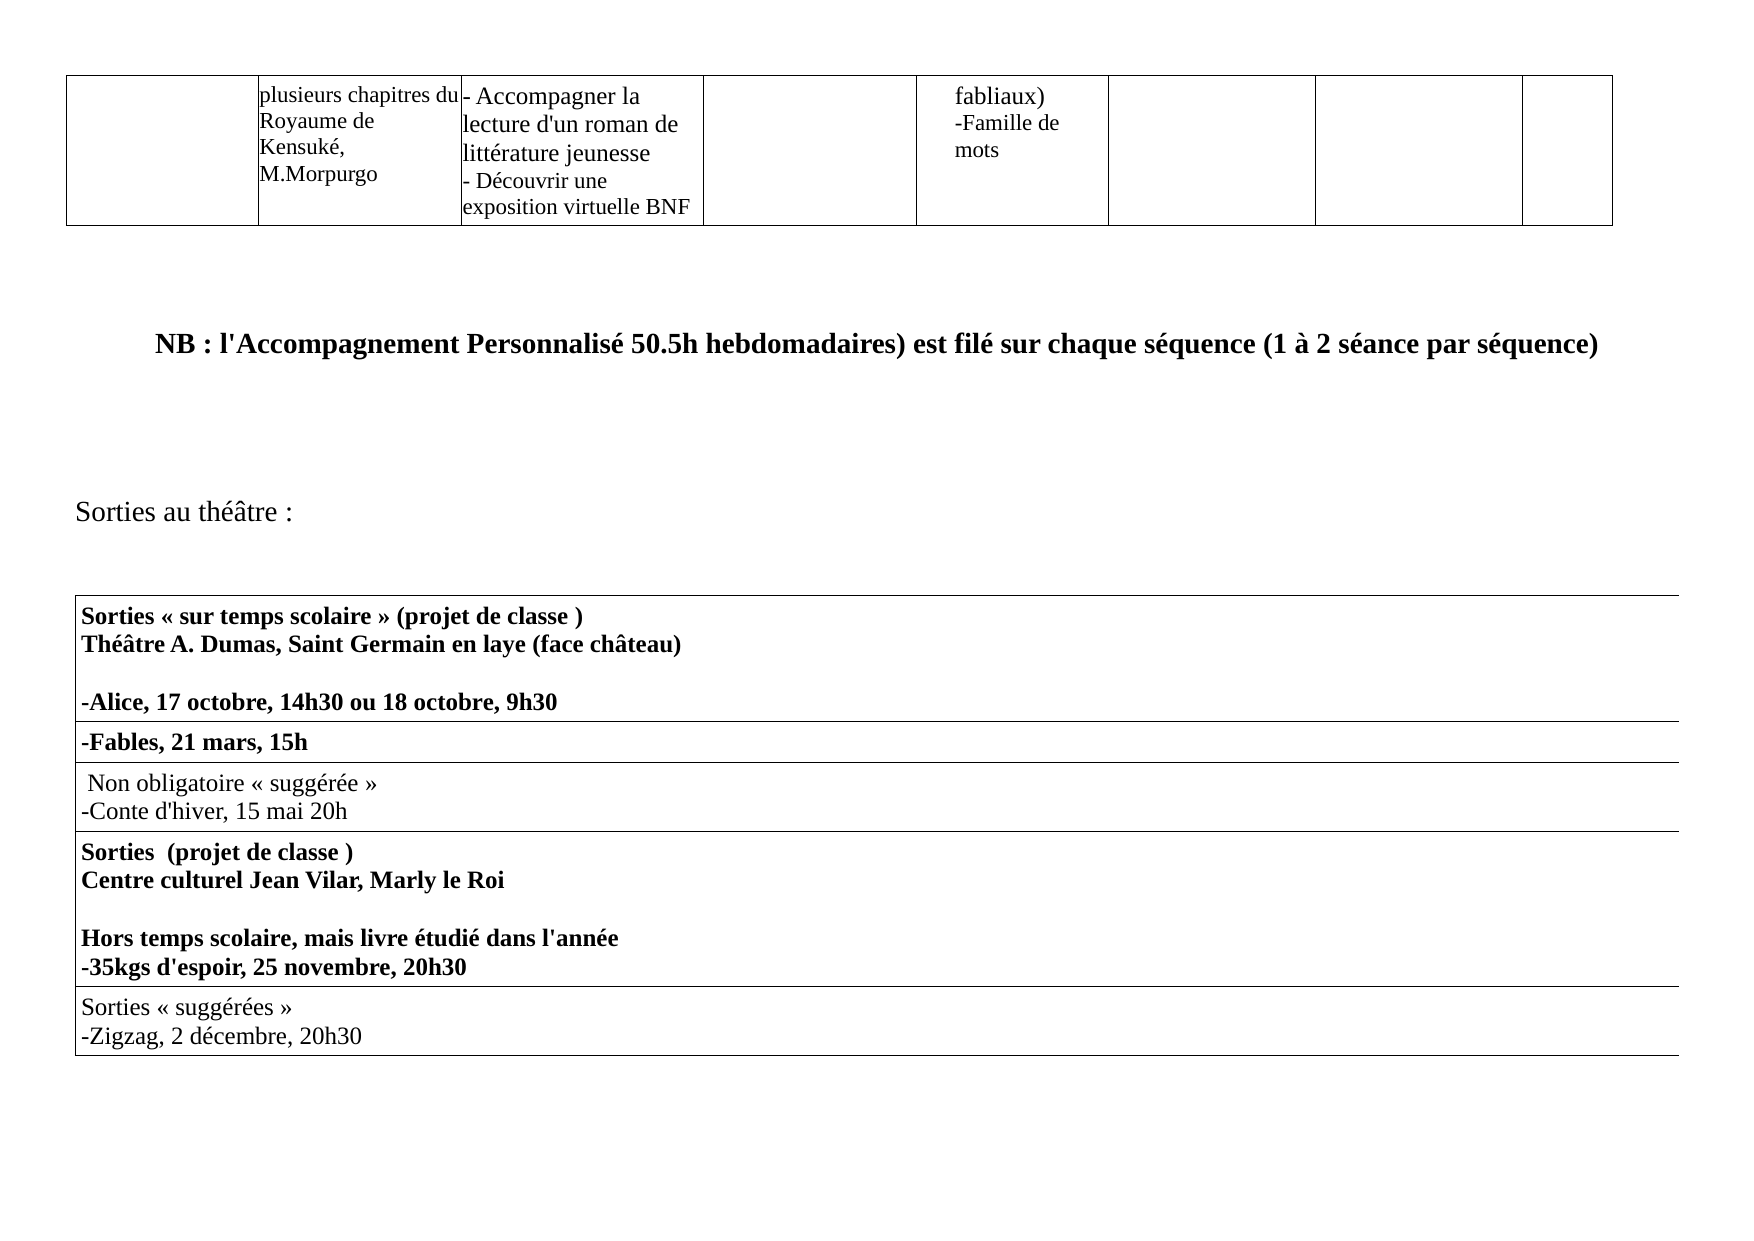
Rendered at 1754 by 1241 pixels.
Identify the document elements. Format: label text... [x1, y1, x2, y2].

table_cell Sorties (projet de classe ) Centre culturel Jean Vilar, Marly le Roi Hors temps scolaire, mais livre étudié dans l'année -35kgs d'espoir, 25 novembre, 20h30 [76, 832, 1679, 986]
table_cell [1109, 76, 1315, 225]
table_cell fabliaux) -Famille de mots [917, 76, 1108, 225]
text NB : l'Accompagnement Personnalisé 50.5h hebdomadaires) est filé sur chaque séquence (1 à 2 séance par séquence) [75, 327, 1679, 360]
table_cell [67, 76, 258, 225]
table_cell Sorties « suggérées » -Zigzag, 2 décembre, 20h30 [76, 987, 1679, 1055]
text Sorties au théâtre : [75, 494, 1679, 528]
table_cell [1316, 76, 1522, 225]
table_cell - Accompagner la lecture d'un roman de littérature jeunesse - Découvrir une exposition virtuelle BNF [462, 76, 703, 225]
table_cell [704, 76, 916, 225]
table_cell Non obligatoire « suggérée » -Conte d'hiver, 15 mai 20h [76, 763, 1679, 831]
table_header Sorties « sur temps scolaire » (projet de classe ) Théâtre A. Dumas, Saint Germain en laye (face château) -Alice, 17 octobre, 14h30 ou 18 octobre, 9h30 [76, 596, 1679, 721]
table_cell -Fables, 21 mars, 15h [76, 722, 1679, 762]
table_cell [1523, 76, 1612, 225]
table_cell plusieurs chapitres du Royaume de Kensuké, M.Morpurgo [259, 76, 461, 225]
